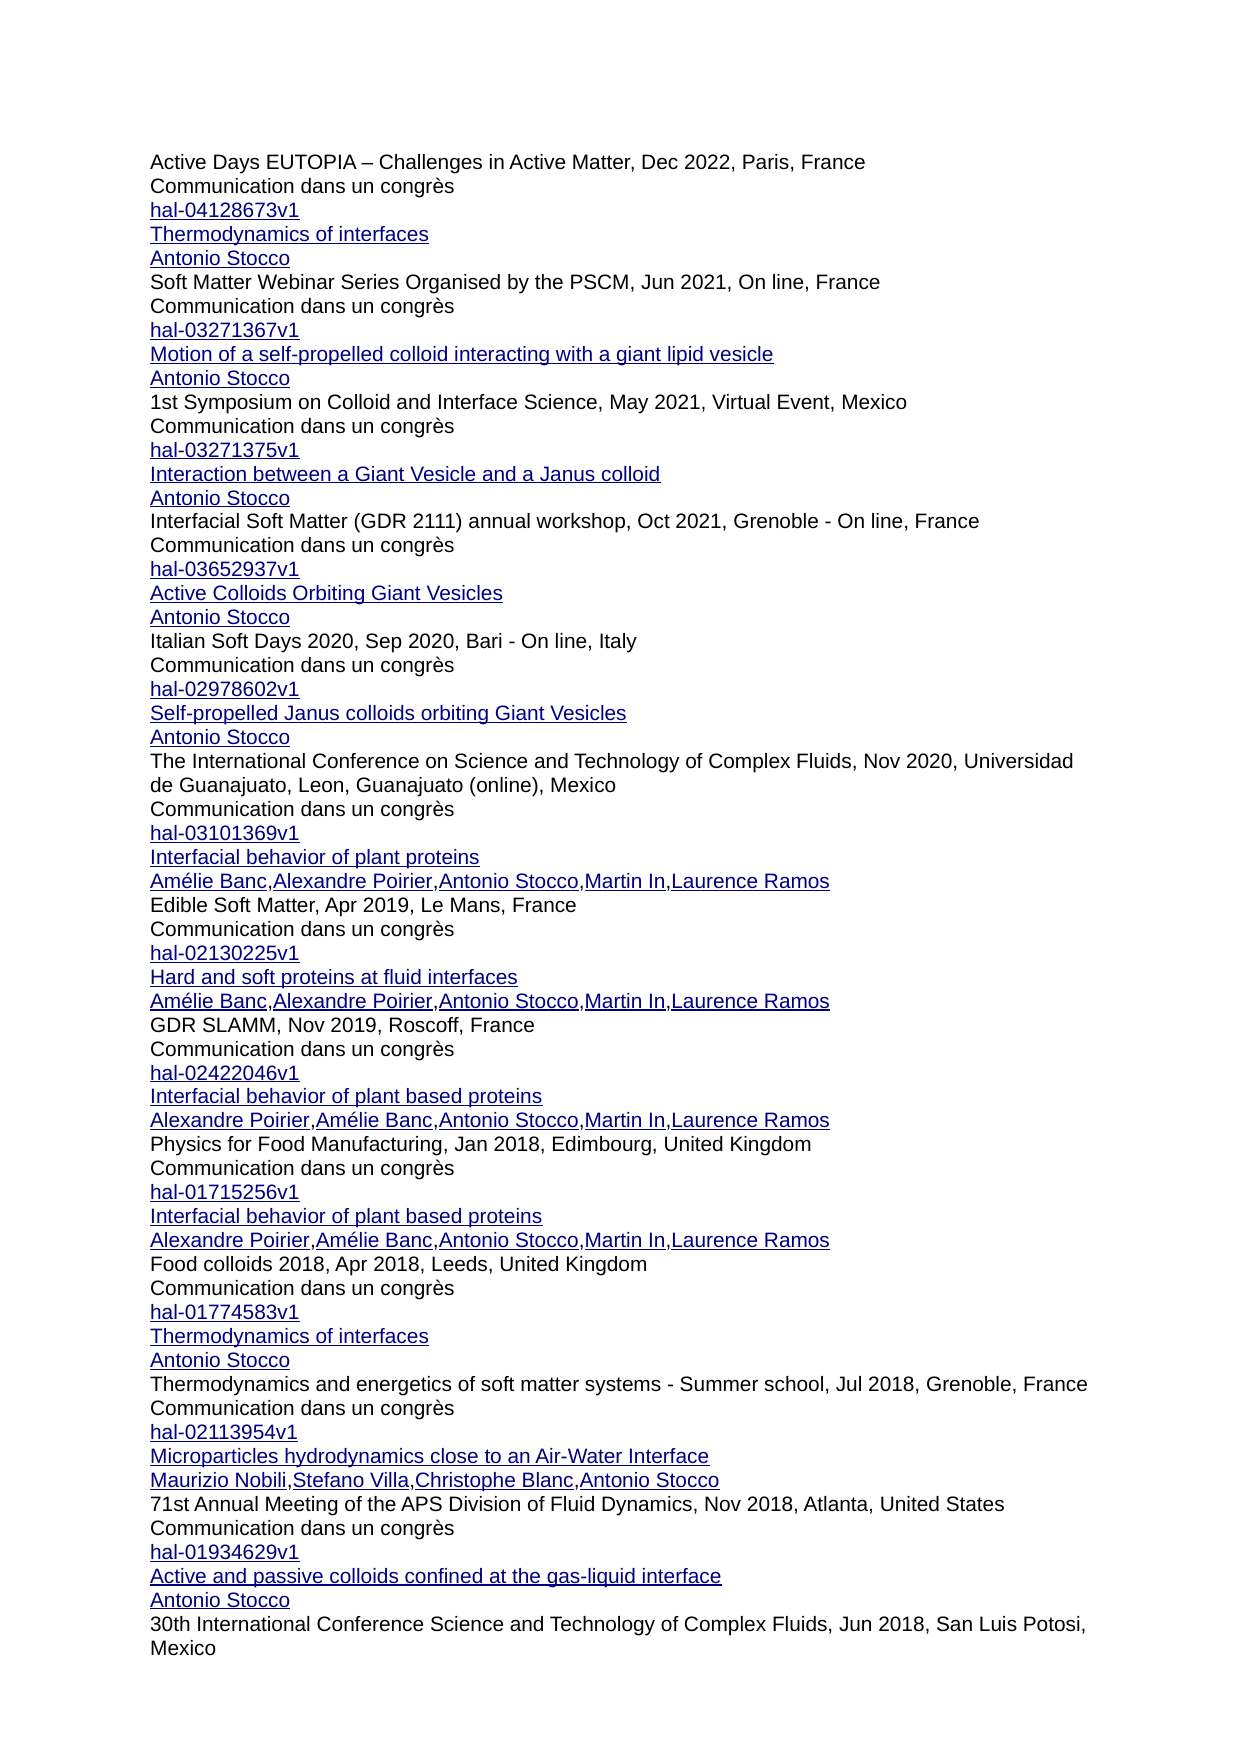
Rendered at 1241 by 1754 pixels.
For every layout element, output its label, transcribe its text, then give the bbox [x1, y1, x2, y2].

table_cell Motion of a self-propelled colloid interacting with a giant lipid vesicle Antonio Stocco 1st Symposium on Colloid and Interface Science, May 2021, Virtual Event, Mexico Communication dans un congrès hal-03271375v1 [150, 342, 1090, 461]
table_cell Interaction between a Giant Vesicle and a Janus colloid Antonio Stocco Interfacial Soft Matter (GDR 2111) annual workshop, Oct 2021, Grenoble - On line, France Communication dans un congrès hal-03652937v1 [150, 461, 1090, 581]
table_cell Microparticles hydrodynamics close to an Air-Water Interface Maurizio Nobili,Stefano Villa,Christophe Blanc,Antonio Stocco 71st Annual Meeting of the APS Division of Fluid Dynamics, Nov 2018, Atlanta, United States Communication dans un congrès hal-01934629v1 [150, 1444, 1090, 1563]
table_cell Thermodynamics of interfaces Antonio Stocco Soft Matter Webinar Series Organised by the PSCM, Jun 2021, On line, France Communication dans un congrès hal-03271367v1 [150, 222, 1090, 342]
table_cell Thermodynamics of interfaces Antonio Stocco Thermodynamics and energetics of soft matter systems - Summer school, Jul 2018, Grenoble, France Communication dans un congrès hal-02113954v1 [150, 1324, 1090, 1444]
table_cell Active Days EUTOPIA – Challenges in Active Matter, Dec 2022, Paris, France Communication dans un congrès hal-04128673v1 [150, 150, 1090, 222]
table_cell Active and passive colloids confined at the gas-liquid interface Antonio Stocco 30th International Conference Science and Technology of Complex Fluids, Jun 2018, San Luis Potosi, Mexico [150, 1564, 1090, 1659]
table_cell Hard and soft proteins at fluid interfaces Amélie Banc,Alexandre Poirier,Antonio Stocco,Martin In,Laurence Ramos GDR SLAMM, Nov 2019, Roscoff, France Communication dans un congrès hal-02422046v1 [150, 965, 1090, 1084]
table_cell Interfacial behavior of plant based proteins Alexandre Poirier,Amélie Banc,Antonio Stocco,Martin In,Laurence Ramos Food colloids 2018, Apr 2018, Leeds, United Kingdom Communication dans un congrès hal-01774583v1 [150, 1204, 1090, 1324]
table_cell Interfacial behavior of plant proteins Amélie Banc,Alexandre Poirier,Antonio Stocco,Martin In,Laurence Ramos Edible Soft Matter, Apr 2019, Le Mans, France Communication dans un congrès hal-02130225v1 [150, 845, 1090, 964]
table_cell Self-propelled Janus colloids orbiting Giant Vesicles Antonio Stocco The International Conference on Science and Technology of Complex Fluids, Nov 2020, Universidad de Guanajuato, Leon, Guanajuato (online), Mexico Communication dans un congrès hal-03101369v1 [150, 701, 1090, 845]
table_cell Interfacial behavior of plant based proteins Alexandre Poirier,Amélie Banc,Antonio Stocco,Martin In,Laurence Ramos Physics for Food Manufacturing, Jan 2018, Edimbourg, United Kingdom Communication dans un congrès hal-01715256v1 [150, 1084, 1090, 1204]
table_cell Active Colloids Orbiting Giant Vesicles Antonio Stocco Italian Soft Days 2020, Sep 2020, Bari - On line, Italy Communication dans un congrès hal-02978602v1 [150, 581, 1090, 701]
